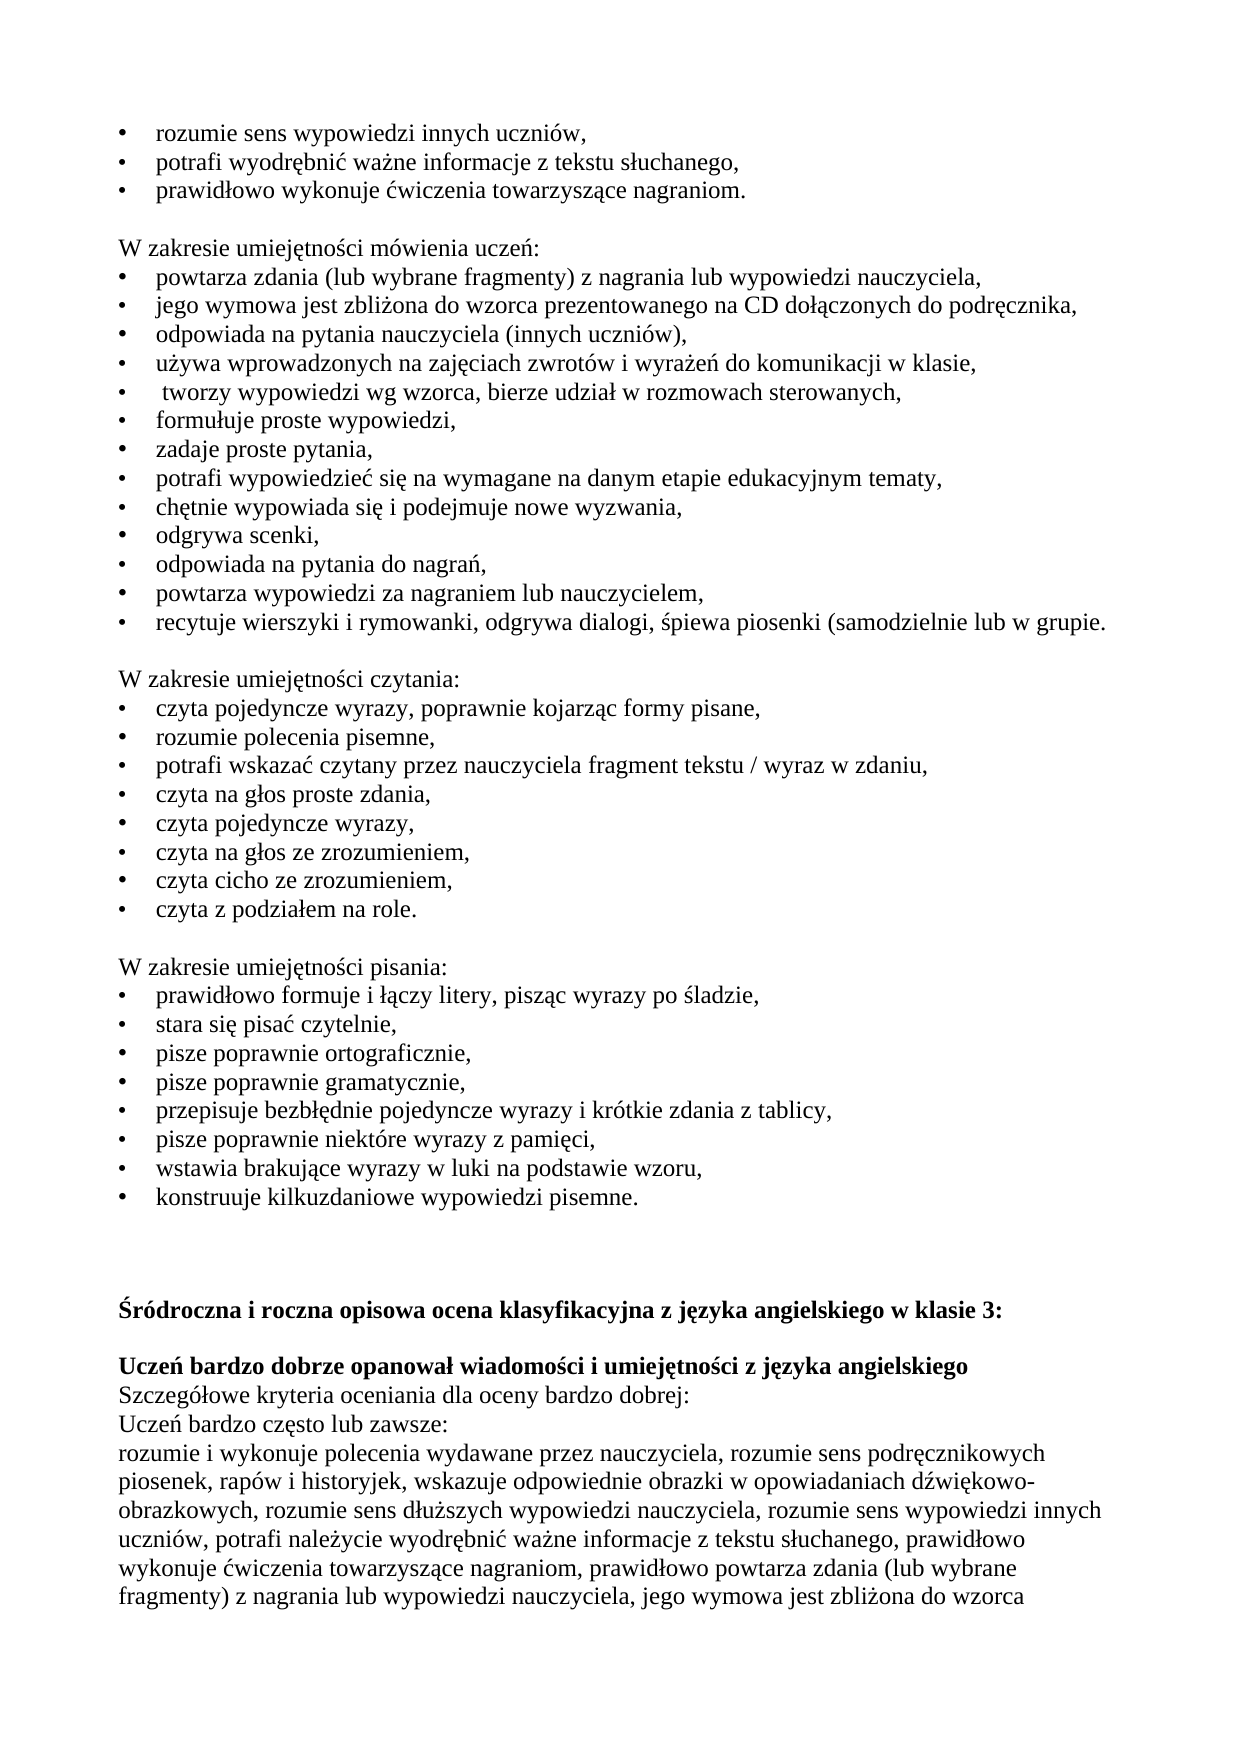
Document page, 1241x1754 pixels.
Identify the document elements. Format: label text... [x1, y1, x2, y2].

list czyta pojedyncze wyrazy, poprawnie kojarząc formy pisane, [81, 693, 1122, 722]
list używa wprowadzonych na zajęciach zwrotów i wyrażeń do komunikacji w klasie, [81, 348, 1122, 377]
text W zakresie umiejętności mówienia uczeń: [118, 233, 1122, 262]
text rozumie i wykonuje polecenia wydawane przez nauczyciela, rozumie sens podręcznikowych piosenek, rapów i historyjek, wskazuje odpowiednie obrazki w opowiadaniach dźwiękowo-obrazkowych, rozumie sens dłuższych wypowiedzi nauczyciela, rozumie sens wypowiedzi innych uczniów, potrafi należycie wyodrębnić ważne informacje z tekstu słuchanego, prawidłowo wykonuje ćwiczenia towarzyszące nagraniom, prawidłowo powtarza zdania (lub wybrane fragmenty) z nagrania lub wypowiedzi nauczyciela, jego wymowa jest zbliżona do wzorca [118, 1438, 1122, 1610]
text Uczeń bardzo często lub zawsze: [118, 1409, 1122, 1438]
list konstruuje kilkuzdaniowe wypowiedzi pisemne. [81, 1182, 1122, 1211]
list czyta cicho ze zrozumieniem, [81, 866, 1122, 894]
list potrafi wyodrębnić ważne informacje z tekstu słuchanego, [81, 147, 1122, 176]
list rozumie sens wypowiedzi innych uczniów, [81, 118, 1122, 147]
list potrafi wskazać czytany przez nauczyciela fragment tekstu / wyraz w zdaniu, [81, 751, 1122, 779]
list czyta pojedyncze wyrazy, [81, 808, 1122, 837]
list przepisuje bezbłędnie pojedyncze wyrazy i krótkie zdania z tablicy, [81, 1096, 1122, 1124]
list zadaje proste pytania, [81, 434, 1122, 463]
list pisze poprawnie ortograficznie, [81, 1038, 1122, 1067]
text Uczeń bardzo dobrze opanował wiadomości i umiejętności z języka angielskiego [118, 1351, 1122, 1380]
list odgrywa scenki, [81, 521, 1122, 549]
list prawidłowo formuje i łączy litery, pisząc wyrazy po śladzie, [81, 981, 1122, 1009]
list stara się pisać czytelnie, [81, 1009, 1122, 1038]
list czyta z podziałem na role. [81, 894, 1122, 923]
list odpowiada na pytania do nagrań, [81, 549, 1122, 578]
text Szczegółowe kryteria oceniania dla oceny bardzo dobrej: [118, 1380, 1122, 1409]
list tworzy wypowiedzi wg wzorca, bierze udział w rozmowach sterowanych, [81, 377, 1122, 406]
list rozumie polecenia pisemne, [81, 722, 1122, 751]
list pisze poprawnie niektóre wyrazy z pamięci, [81, 1124, 1122, 1153]
list jego wymowa jest zbliżona do wzorca prezentowanego na CD dołączonych do podręcznika, [81, 291, 1122, 319]
list powtarza zdania (lub wybrane fragmenty) z nagrania lub wypowiedzi nauczyciela, [81, 262, 1122, 291]
list czyta na głos proste zdania, [81, 779, 1122, 808]
list czyta na głos ze zrozumieniem, [81, 837, 1122, 866]
list odpowiada na pytania nauczyciela (innych uczniów), [81, 319, 1122, 348]
list pisze poprawnie gramatycznie, [81, 1067, 1122, 1096]
text W zakresie umiejętności pisania: [118, 952, 1122, 981]
text W zakresie umiejętności czytania: [118, 664, 1122, 693]
list potrafi wypowiedzieć się na wymagane na danym etapie edukacyjnym tematy, [81, 463, 1122, 492]
list prawidłowo wykonuje ćwiczenia towarzyszące nagraniom. [81, 176, 1122, 204]
list powtarza wypowiedzi za nagraniem lub nauczycielem, [81, 578, 1122, 607]
text Śródroczna i roczna opisowa ocena klasyfikacyjna z języka angielskiego w klasie 3: [118, 1295, 1122, 1323]
list chętnie wypowiada się i podejmuje nowe wyzwania, [81, 492, 1122, 521]
list recytuje wierszyki i rymowanki, odgrywa dialogi, śpiewa piosenki (samodzielnie lub w grupie. [81, 607, 1122, 636]
list formułuje proste wypowiedzi, [81, 406, 1122, 434]
list wstawia brakujące wyrazy w luki na podstawie wzoru, [81, 1153, 1122, 1182]
